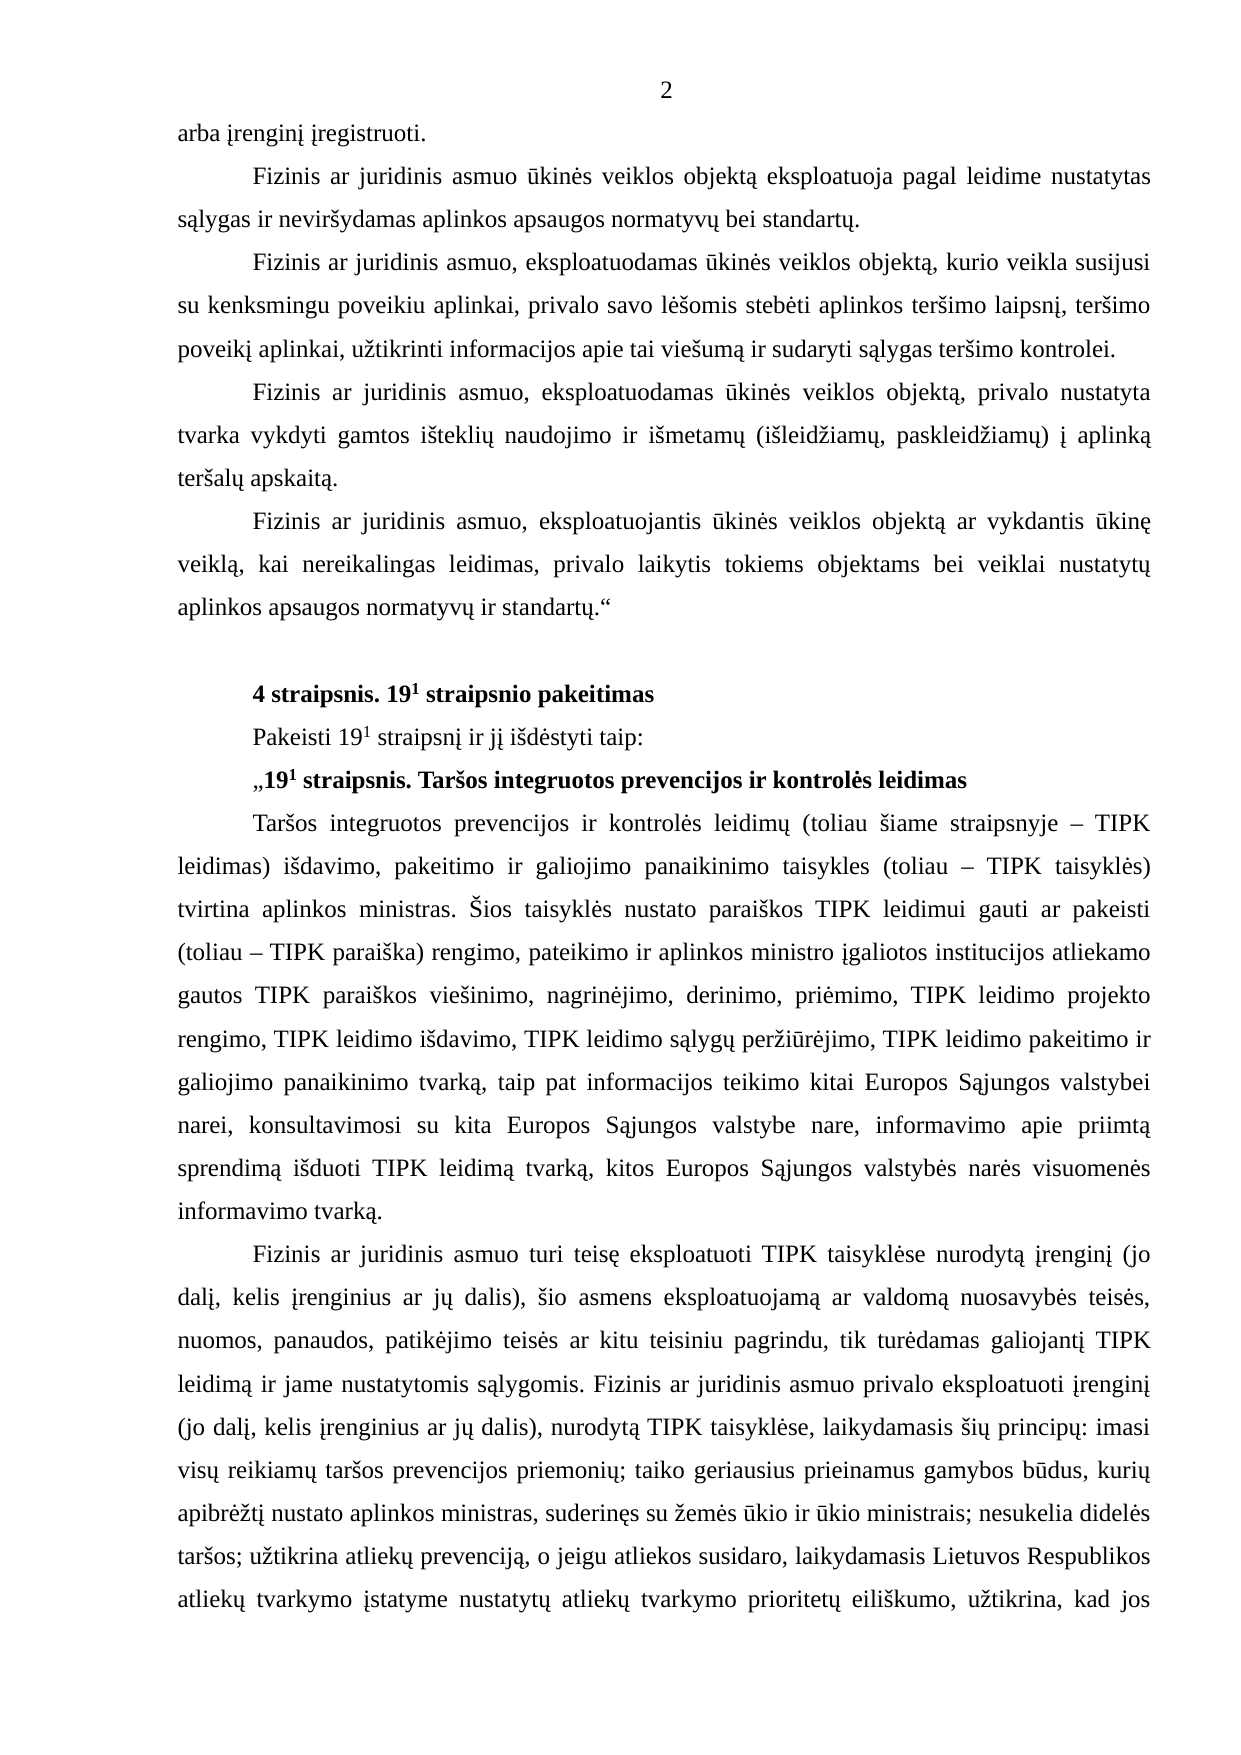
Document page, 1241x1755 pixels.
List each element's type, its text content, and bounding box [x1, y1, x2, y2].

text Taršos integruotos prevencijos ir kontrolės leidimų (toliau šiame straipsnyje – TIPK leidimas) išdavimo, pakeitimo ir galiojimo panaikinimo taisykles (toliau – TIPK taisyklės) tvirtina aplinkos ministras. Šios taisyklės nustato paraiškos TIPK leidimui gauti ar pakeisti (toliau – TIPK paraiška) rengimo, pateikimo ir aplinkos ministro įgaliotos institucijos atliekamo gautos TIPK paraiškos viešinimo, nagrinėjimo, derinimo, priėmimo, TIPK leidimo projekto rengimo, TIPK leidimo išdavimo, TIPK leidimo sąlygų peržiūrėjimo, TIPK leidimo pakeitimo ir galiojimo panaikinimo tvarką, taip pat informacijos teikimo kitai Europos Sąjungos valstybei narei, konsultavimosi su kita Europos Sąjungos valstybe nare, informavimo apie priimtą sprendimą išduoti TIPK leidimą tvarką, kitos Europos Sąjungos valstybės narės visuomenės informavimo tvarką. [177, 808, 1152, 1225]
text arba įrenginį įregistruoti. [177, 118, 1152, 147]
text Fizinis ar juridinis asmuo, eksploatuodamas ūkinės veiklos objektą, privalo nustatyta tvarka vykdyti gamtos išteklių naudojimo ir išmetamų (išleidžiamų, paskleidžiamų) į aplinką teršalų apskaitą. [177, 377, 1152, 492]
text Pakeisti 191 straipsnį ir jį išdėstyti taip: [177, 722, 1152, 751]
text Fizinis ar juridinis asmuo turi teisę eksploatuoti TIPK taisyklėse nurodytą įrenginį (jo dalį, kelis įrenginius ar jų dalis), šio asmens eksploatuojamą ar valdomą nuosavybės teisės, nuomos, panaudos, patikėjimo teisės ar kitu teisiniu pagrindu, tik turėdamas galiojantį TIPK leidimą ir jame nustatytomis sąlygomis. Fizinis ar juridinis asmuo privalo eksploatuoti įrenginį (jo dalį, kelis įrenginius ar jų dalis), nurodytą TIPK taisyklėse, laikydamasis šių principų: imasi visų reikiamų taršos prevencijos priemonių; taiko geriausius prieinamus gamybos būdus, kurių apibrėžtį nustato aplinkos ministras, suderinęs su žemės ūkio ir ūkio ministrais; nesukelia didelės taršos; užtikrina atliekų prevenciją, o jeigu atliekos susidaro, laikydamasis Lietuvos Respublikos atliekų tvarkymo įstatyme nustatytų atliekų tvarkymo prioritetų eiliškumo, užtikrina, kad jos [177, 1239, 1152, 1613]
text Fizinis ar juridinis asmuo ūkinės veiklos objektą eksploatuoja pagal leidime nustatytas sąlygas ir neviršydamas aplinkos apsaugos normatyvų bei standartų. [177, 161, 1152, 233]
text Fizinis ar juridinis asmuo, eksploatuojantis ūkinės veiklos objektą ar vykdantis ūkinę veiklą, kai nereikalingas leidimas, privalo laikytis tokiems objektams bei veiklai nustatytų aplinkos apsaugos normatyvų ir standartų.“ [177, 506, 1152, 621]
text 4 straipsnis. 191 straipsnio pakeitimas [177, 679, 1152, 707]
text Fizinis ar juridinis asmuo, eksploatuodamas ūkinės veiklos objektą, kurio veikla susijusi su kenksmingu poveikiu aplinkai, privalo savo lėšomis stebėti aplinkos teršimo laipsnį, teršimo poveikį aplinkai, užtikrinti informacijos apie tai viešumą ir sudaryti sąlygas teršimo kontrolei. [177, 247, 1152, 362]
text „191 straipsnis. Taršos integruotos prevencijos ir kontrolės leidimas [177, 765, 1152, 794]
